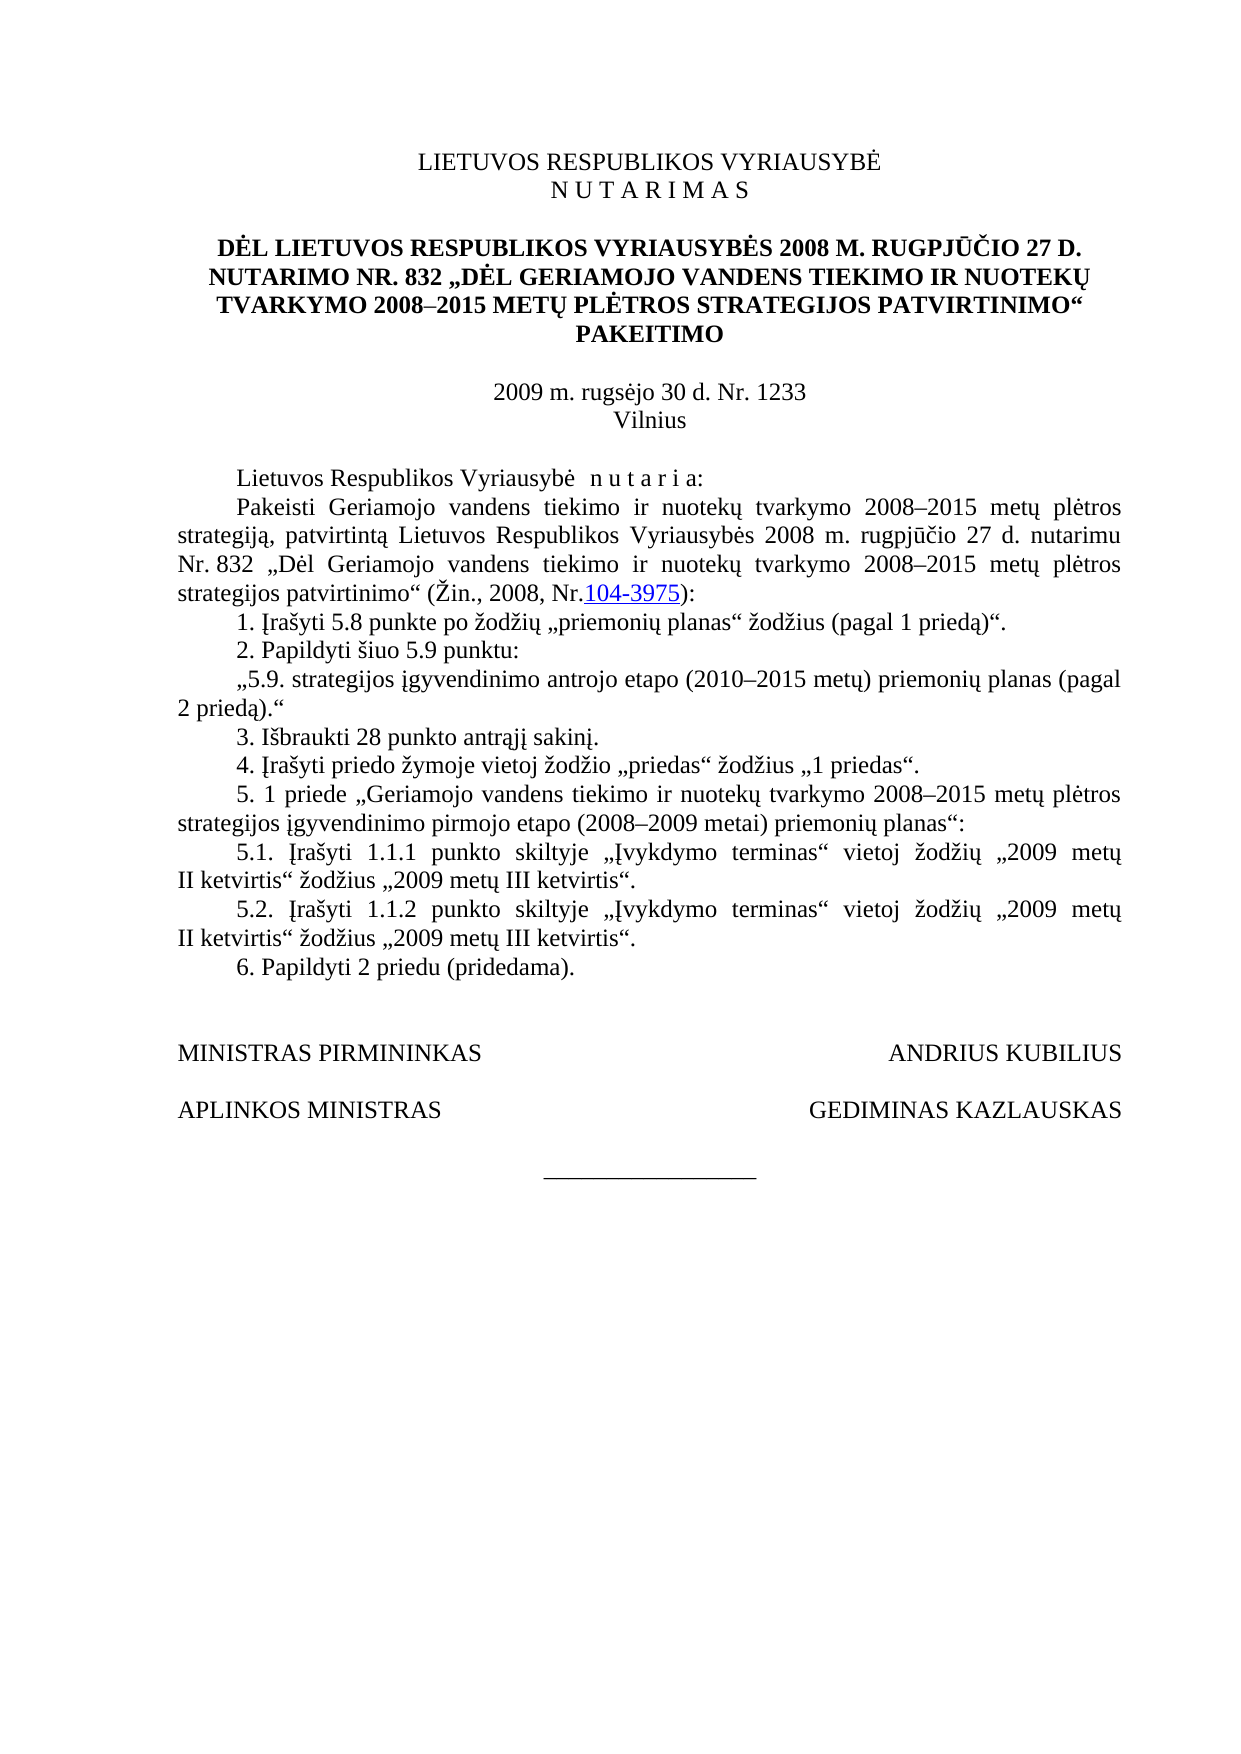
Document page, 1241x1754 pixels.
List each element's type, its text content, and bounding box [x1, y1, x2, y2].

text 3. Išbraukti 28 punkto antrąjį sakinį. [177, 722, 1122, 751]
text „5.9. strategijos įgyvendinimo antrojo etapo (2010–2015 metų) priemonių planas (pagal 2 priedą).“ [177, 664, 1122, 722]
text APLINKOS MINISTRAS GEDIMINAS KAZLAUSKAS [177, 1096, 1122, 1124]
text DĖL LIETUVOS RESPUBLIKOS VYRIAUSYBĖS 2008 m. rugpjūčio 27 d. nutarimo Nr. 832 „dėl geriamojo vandens tiekimo ir nuotekų tvarkymo 2008–2015 metų plėtros strategijos patvirtinimo“ pakeItimo [177, 233, 1122, 348]
text 5.2. Įrašyti 1.1.2 punkto skiltyje „Įvykdymo terminas“ vietoj žodžių „2009 metų II ketvirtis“ žodžius „2009 metų III ketvirtis“. [177, 894, 1122, 952]
text Vilnius [177, 406, 1122, 434]
text Lietuvos Respublikos Vyriausybė nutaria: [177, 463, 1122, 492]
text 1. Įrašyti 5.8 punkte po žodžių „priemonių planas“ žodžius (pagal 1 priedą)“. [177, 607, 1122, 636]
text 5.1. Įrašyti 1.1.1 punkto skiltyje „Įvykdymo terminas“ vietoj žodžių „2009 metų II ketvirtis“ žodžius „2009 metų III ketvirtis“. [177, 837, 1122, 894]
text Pakeisti Geriamojo vandens tiekimo ir nuotekų tvarkymo 2008–2015 metų plėtros strategiją, patvirtintą Lietuvos Respublikos Vyriausybės 2008 m. rugpjūčio 27 d. nutarimu Nr. 832 „Dėl Geriamojo vandens tiekimo ir nuotekų tvarkymo 2008–2015 metų plėtros strategijos patvirtinimo“ (Žin., 2008, Nr.104-3975): [177, 492, 1122, 607]
text 6. Papildyti 2 priedu (pridedama). [177, 952, 1122, 981]
text 4. Įrašyti priedo žymoje vietoj žodžio „priedas“ žodžius „1 priedas“. [177, 751, 1122, 779]
text Lietuvos Respublikos Vyriausybė [177, 147, 1122, 176]
text 2. Papildyti šiuo 5.9 punktu: [177, 636, 1122, 664]
text MINISTRAS PIRMININKAS ANDRIUS KUBILIUS [177, 1038, 1122, 1067]
text NUTARIMAS [177, 176, 1122, 204]
text _________________ [177, 1153, 1122, 1182]
text 2009 m. rugsėjo 30 d. Nr. 1233 [177, 377, 1122, 406]
text 5. 1 priede „Geriamojo vandens tiekimo ir nuotekų tvarkymo 2008–2015 metų plėtros strategijos įgyvendinimo pirmojo etapo (2008–2009 metai) priemonių planas“: [177, 779, 1122, 837]
